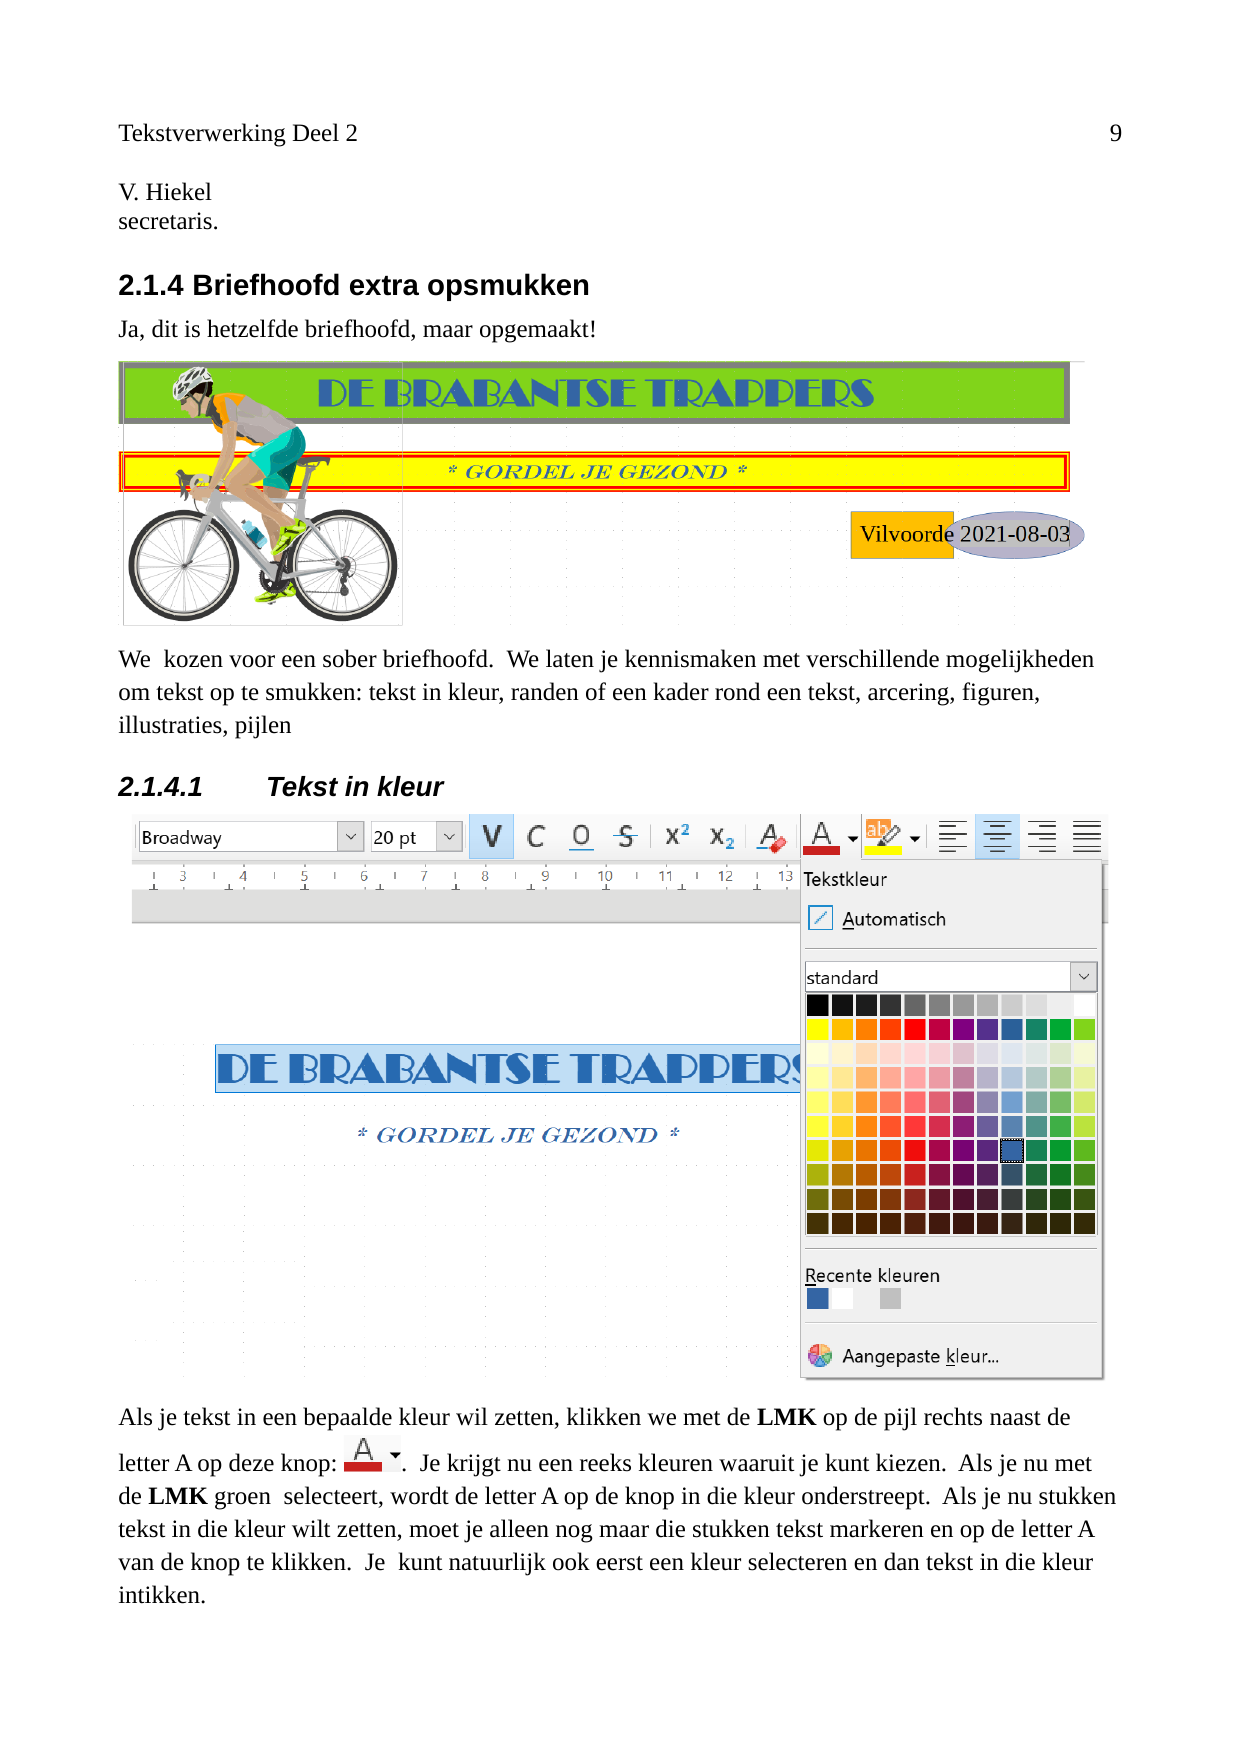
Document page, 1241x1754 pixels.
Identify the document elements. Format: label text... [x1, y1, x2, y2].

text We kozen voor een sober briefhoofd. We laten je kennismaken met verschillende mogelijkheden om tekst op te smukken: tekst in kleur, randen of een kader rond een tekst, arcering, figuren, illustraties, pijlen [118, 644, 1122, 739]
text secretaris. [118, 206, 1122, 234]
text Ja, dit is hetzelfde briefhoofd, maar opgemaakt! [118, 314, 1122, 343]
subtitle Briefhoofd extra opsmukken [118, 268, 1122, 302]
text Als je tekst in een bepaalde kleur wil zetten, klikken we met de LMK op de pijl rechts naast de letter A op deze knop: . Je krijgt nu een reeks kleuren waaruit je kunt kiezen. Als je nu met de LMK groen selecteert, wordt de letter A op de knop in die kleur onderstreept. Als je nu stukken tekst in die kleur wilt zetten, moet je alleen nog maar die stukken tekst markeren en op de letter A van de knop te klikken. Je kunt natuurlijk ook eerst een kleur selecteren en dan tekst in die kleur intikken. [118, 1402, 1122, 1609]
picture [131, 814, 1109, 1384]
picture [343, 1435, 401, 1472]
subtitle Tekst in kleur [118, 770, 1122, 802]
text V. Hiekel [118, 177, 1122, 206]
picture [118, 361, 1085, 626]
